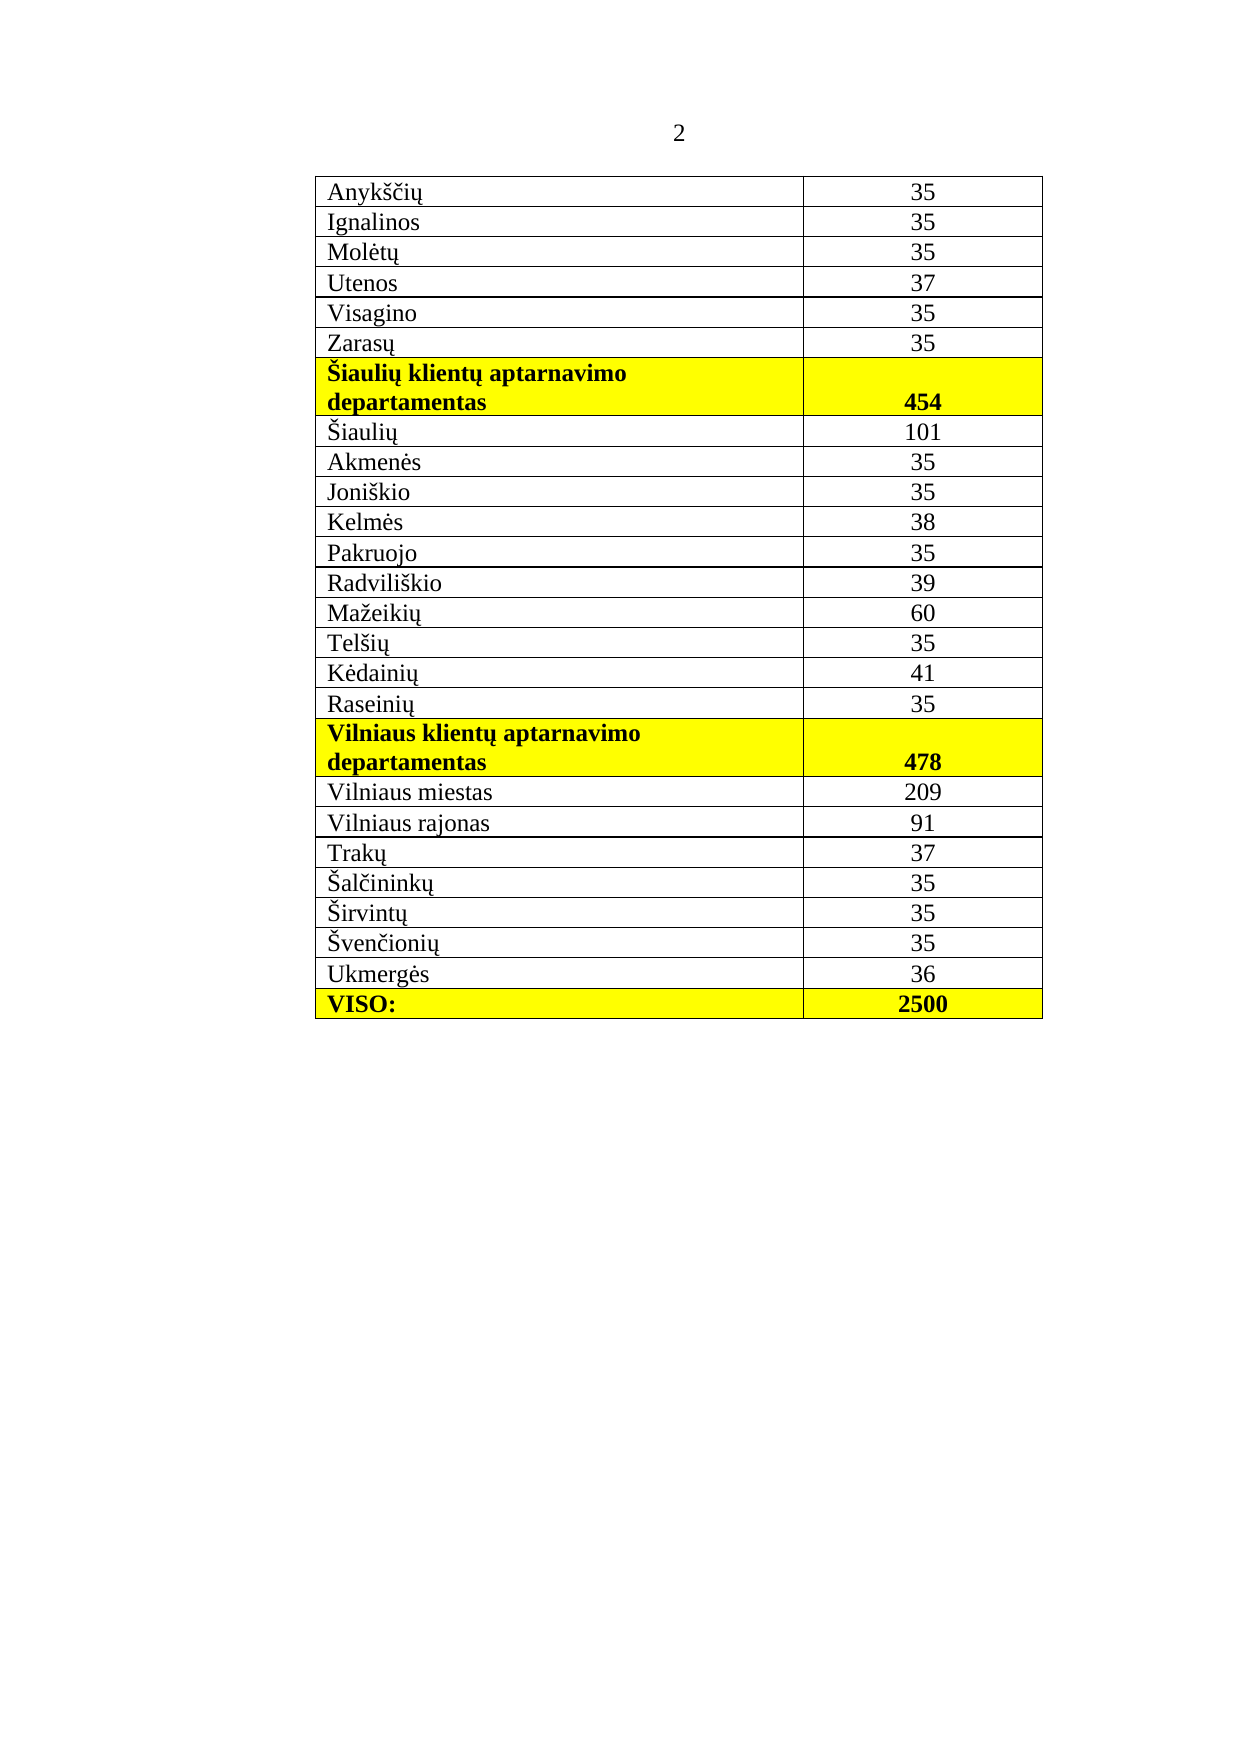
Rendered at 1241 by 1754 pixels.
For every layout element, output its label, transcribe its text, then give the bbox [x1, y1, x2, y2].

table_cell Pakruojo [316, 537, 803, 566]
table_cell Šiaulių klientų aptarnavimo departamentas [316, 358, 803, 415]
table_cell Molėtų [316, 237, 803, 266]
table_cell 35 [804, 207, 1042, 236]
table_cell Mažeikių [316, 598, 803, 627]
table_cell Kelmės [316, 507, 803, 536]
table_cell Vilniaus rajonas [316, 807, 803, 836]
table_cell 38 [804, 507, 1042, 536]
table_cell Trakų [316, 838, 803, 867]
table_cell 35 [804, 477, 1042, 506]
table_cell Zarasų [316, 328, 803, 357]
table_cell Ukmergės [316, 958, 803, 987]
table_cell 35 [804, 688, 1042, 717]
table_cell 209 [804, 777, 1042, 806]
table_cell Ignalinos [316, 207, 803, 236]
table_cell 35 [804, 237, 1042, 266]
table_cell 37 [804, 267, 1042, 296]
table_cell 39 [804, 568, 1042, 597]
table_cell 35 [804, 177, 1042, 206]
table_cell Širvintų [316, 898, 803, 927]
table_cell Švenčionių [316, 928, 803, 957]
table_cell 35 [804, 447, 1042, 476]
table_cell 41 [804, 658, 1042, 687]
table_cell 35 [804, 898, 1042, 927]
table_cell Utenos [316, 267, 803, 296]
table_cell 60 [804, 598, 1042, 627]
table_cell Anykščių [316, 177, 803, 206]
table_cell 478 [804, 719, 1042, 776]
table_cell 37 [804, 838, 1042, 867]
table_cell 35 [804, 298, 1042, 327]
table_cell 36 [804, 958, 1042, 987]
table_cell Radviliškio [316, 568, 803, 597]
table_cell Akmenės [316, 447, 803, 476]
table_cell Telšių [316, 628, 803, 657]
table_cell 454 [804, 358, 1042, 415]
table_cell 35 [804, 928, 1042, 957]
table_cell Šiaulių [316, 416, 803, 446]
table_cell VISO: [316, 989, 803, 1018]
table_cell Raseinių [316, 688, 803, 717]
table_cell 35 [804, 328, 1042, 357]
table_cell 35 [804, 868, 1042, 897]
table_cell 101 [804, 416, 1042, 446]
table_cell Vilniaus miestas [316, 777, 803, 806]
table_cell 35 [804, 628, 1042, 657]
table_cell Visagino [316, 298, 803, 327]
table_cell 2500 [804, 989, 1042, 1018]
table_cell Vilniaus klientų aptarnavimo departamentas [316, 719, 803, 776]
table_cell 91 [804, 807, 1042, 836]
table_cell Kėdainių [316, 658, 803, 687]
table_cell 35 [804, 537, 1042, 566]
table_cell Joniškio [316, 477, 803, 506]
table_cell Šalčininkų [316, 868, 803, 897]
